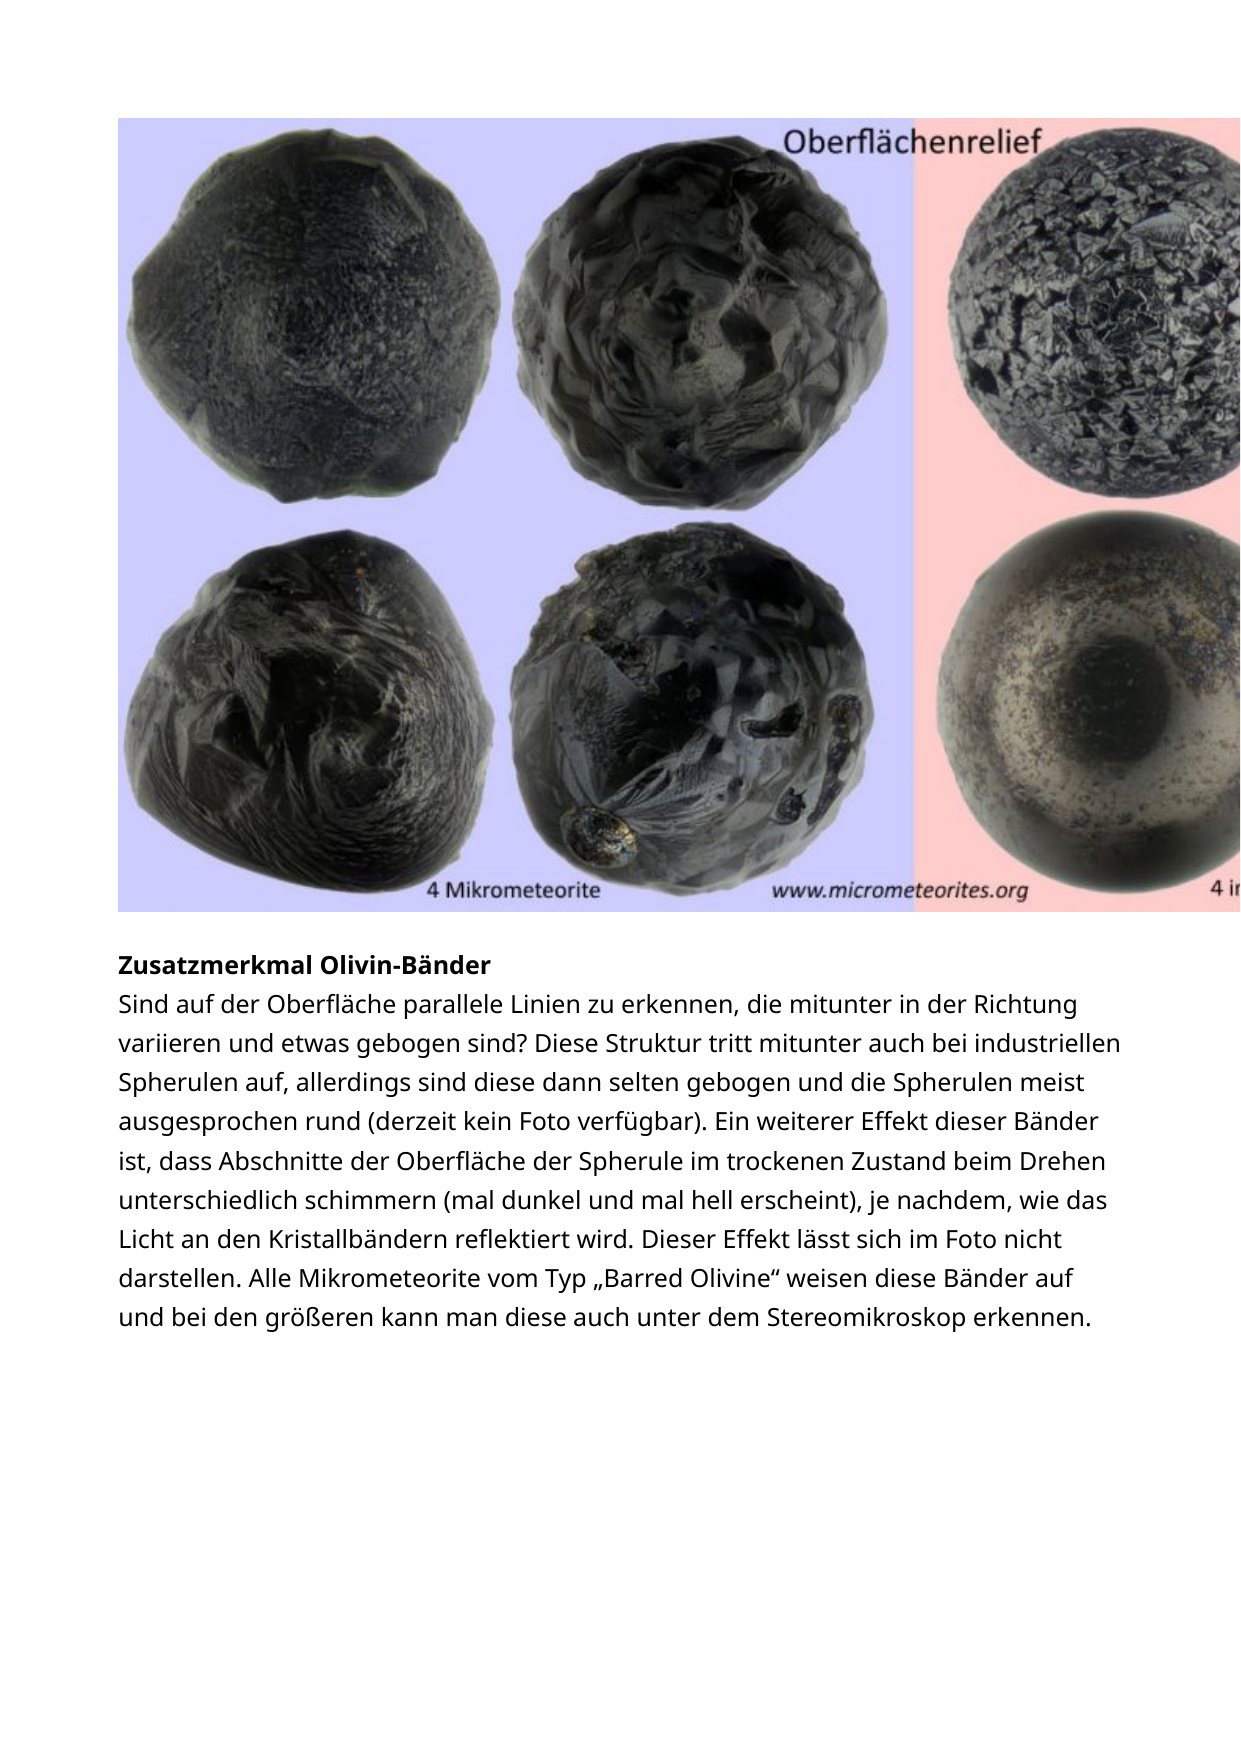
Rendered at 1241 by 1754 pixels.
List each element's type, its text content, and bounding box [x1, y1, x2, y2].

text Zusatzmerkmal Olivin-Bänder [118, 947, 1122, 981]
text Sind auf der Oberfläche parallele Linien zu erkennen, die mitunter in der Richtung variieren und etwas gebogen sind? Diese Struktur tritt mitunter auch bei industriellen Spherulen auf, allerdings sind diese dann selten gebogen und die Spherulen meist ausgesprochen rund (derzeit kein Foto verfügbar). Ein weiterer Effekt dieser Bänder ist, dass Abschnitte der Oberfläche der Spherule im trockenen Zustand beim Drehen unterschiedlich schimmern (mal dunkel und mal hell erscheint), je nachdem, wie das Licht an den Kristallbändern reflektiert wird. Dieser Effekt lässt sich im Foto nicht darstellen. Alle Mikrometeorite vom Typ „Barred Olivine“ weisen diese Bänder auf und bei den größeren kann man diese auch unter dem Stereomikroskop erkennen. [118, 987, 1122, 1334]
picture [118, 118, 1241, 912]
